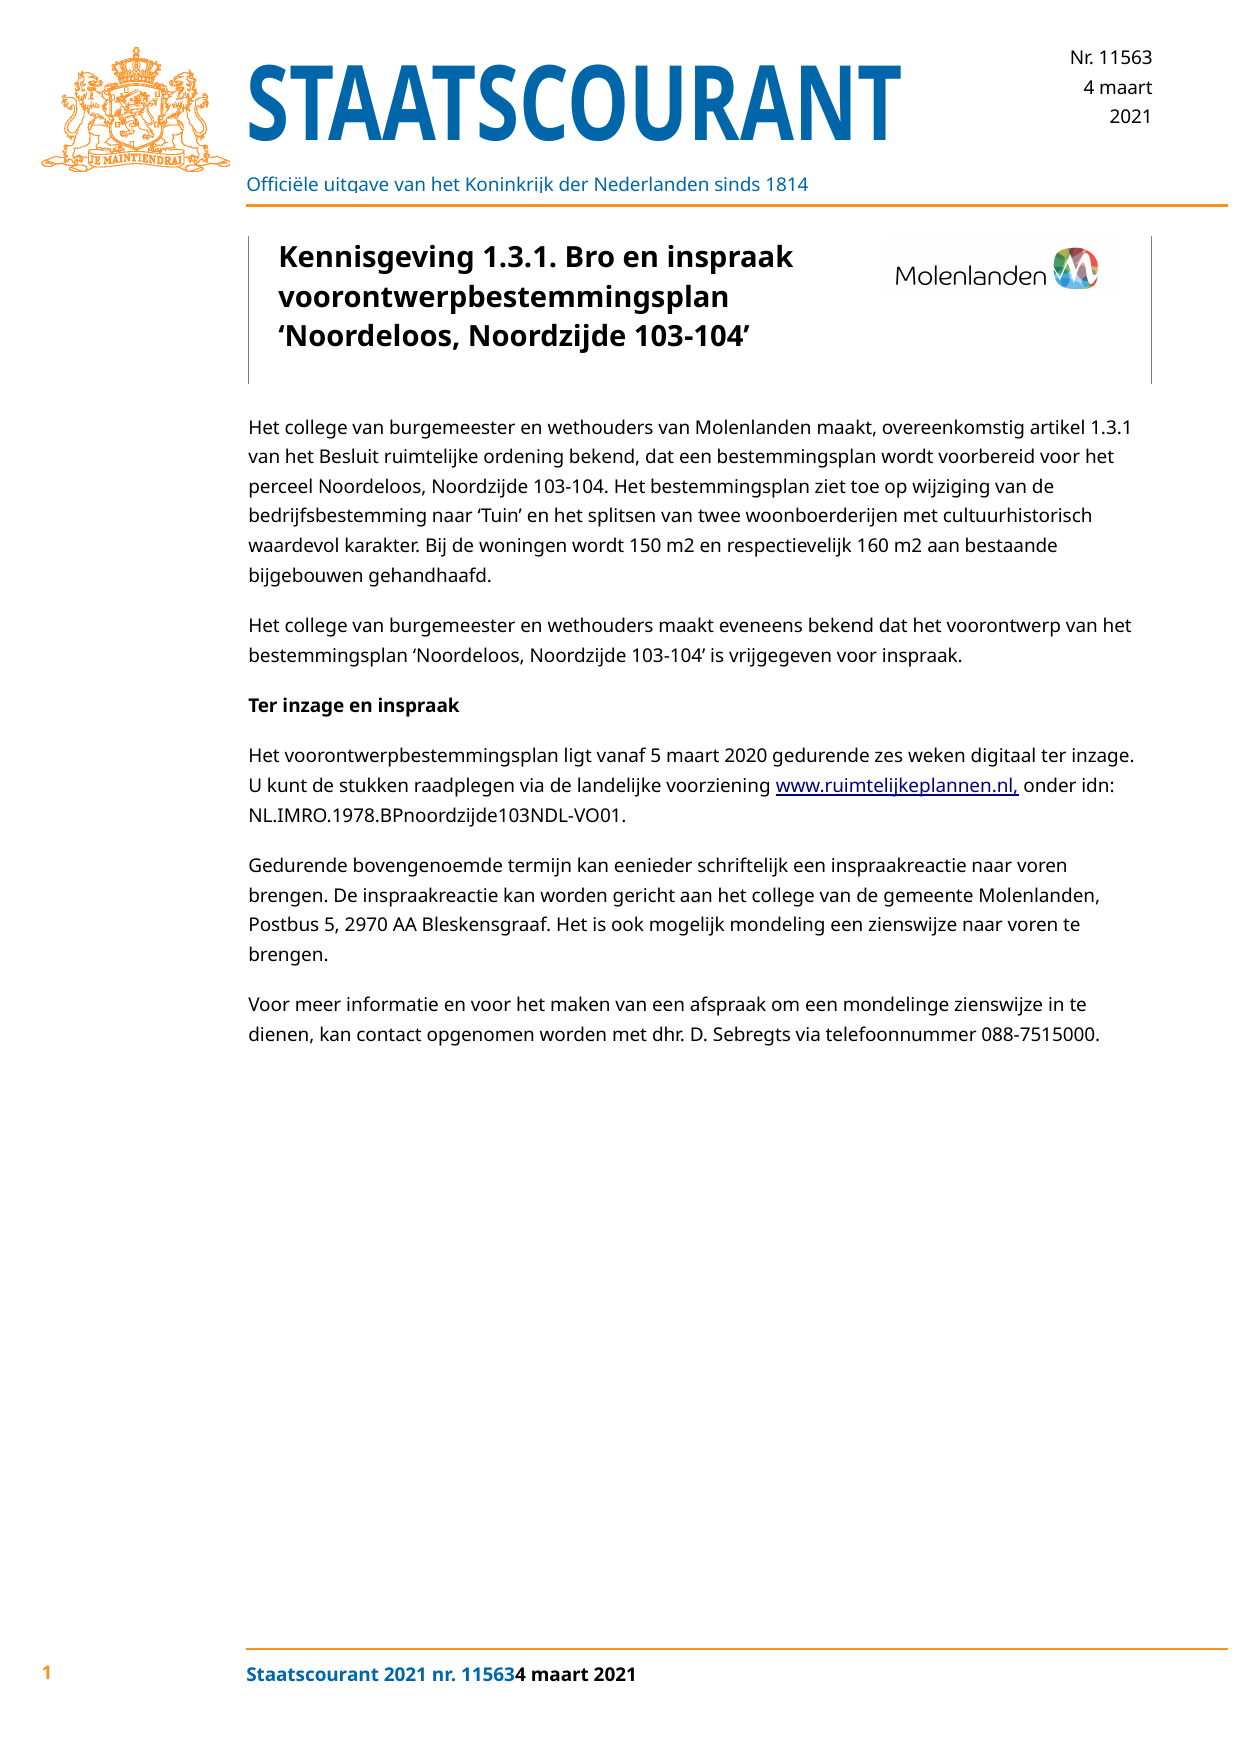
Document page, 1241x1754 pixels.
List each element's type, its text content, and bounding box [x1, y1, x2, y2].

table_header Kennisgeving 1.3.1. Bro en inspraak voorontwerpbestemmingsplan ‘Noordeloos, Noordzijde 103-104’ [249, 236, 850, 384]
picture [882, 236, 1119, 296]
picture [41, 47, 231, 172]
table_header [850, 236, 1151, 384]
text Het college van burgemeester en wethouders maakt eveneens bekend dat het voorontwerp van het bestemmingsplan ‘Noordeloos, Noordzijde 103-104’ is vrijgegeven voor inspraak. [248, 612, 1152, 668]
text Gedurende bovengenoemde termijn kan eenieder schriftelijk een inspraakreactie naar voren brengen. De inspraakreactie kan worden gericht aan het college van de gemeente Molenlanden, Postbus 5, 2970 AA Bleskensgraaf. Het is ook mogelijk mondeling een zienswijze naar voren te brengen. [248, 852, 1152, 967]
text Ter inzage en inspraak [248, 692, 1152, 718]
text Het voorontwerpbestemmingsplan ligt vanaf 5 maart 2020 gedurende zes weken digitaal ter inzage. U kunt de stukken raadplegen via de landelijke voorziening www.ruimtelijkeplannen.nl, onder idn: NL.IMRO.1978.BPnoordzijde103NDL-VO01. [248, 743, 1152, 828]
text Het college van burgemeester en wethouders van Molenlanden maakt, overeenkomstig artikel 1.3.1 van het Besluit ruimtelijke ordening bekend, dat een bestemmingsplan wordt voorbereid voor het perceel Noordeloos, Noordzijde 103-104. Het bestemmingsplan ziet toe op wijziging van de bedrijfsbestemming naar ‘Tuin’ en het splitsen van twee woonboerderijen met cultuurhistorisch waardevol karakter. Bij de woningen wordt 150 m2 en respectievelijk 160 m2 aan bestaande bijgebouwen gehandhaafd. [248, 414, 1152, 588]
text Voor meer informatie en voor het maken van een afspraak om een mondelinge zienswijze in te dienen, kan contact opgenomen worden met dhr. D. Sebregts via telefoonnummer 088-7515000. [248, 991, 1152, 1047]
